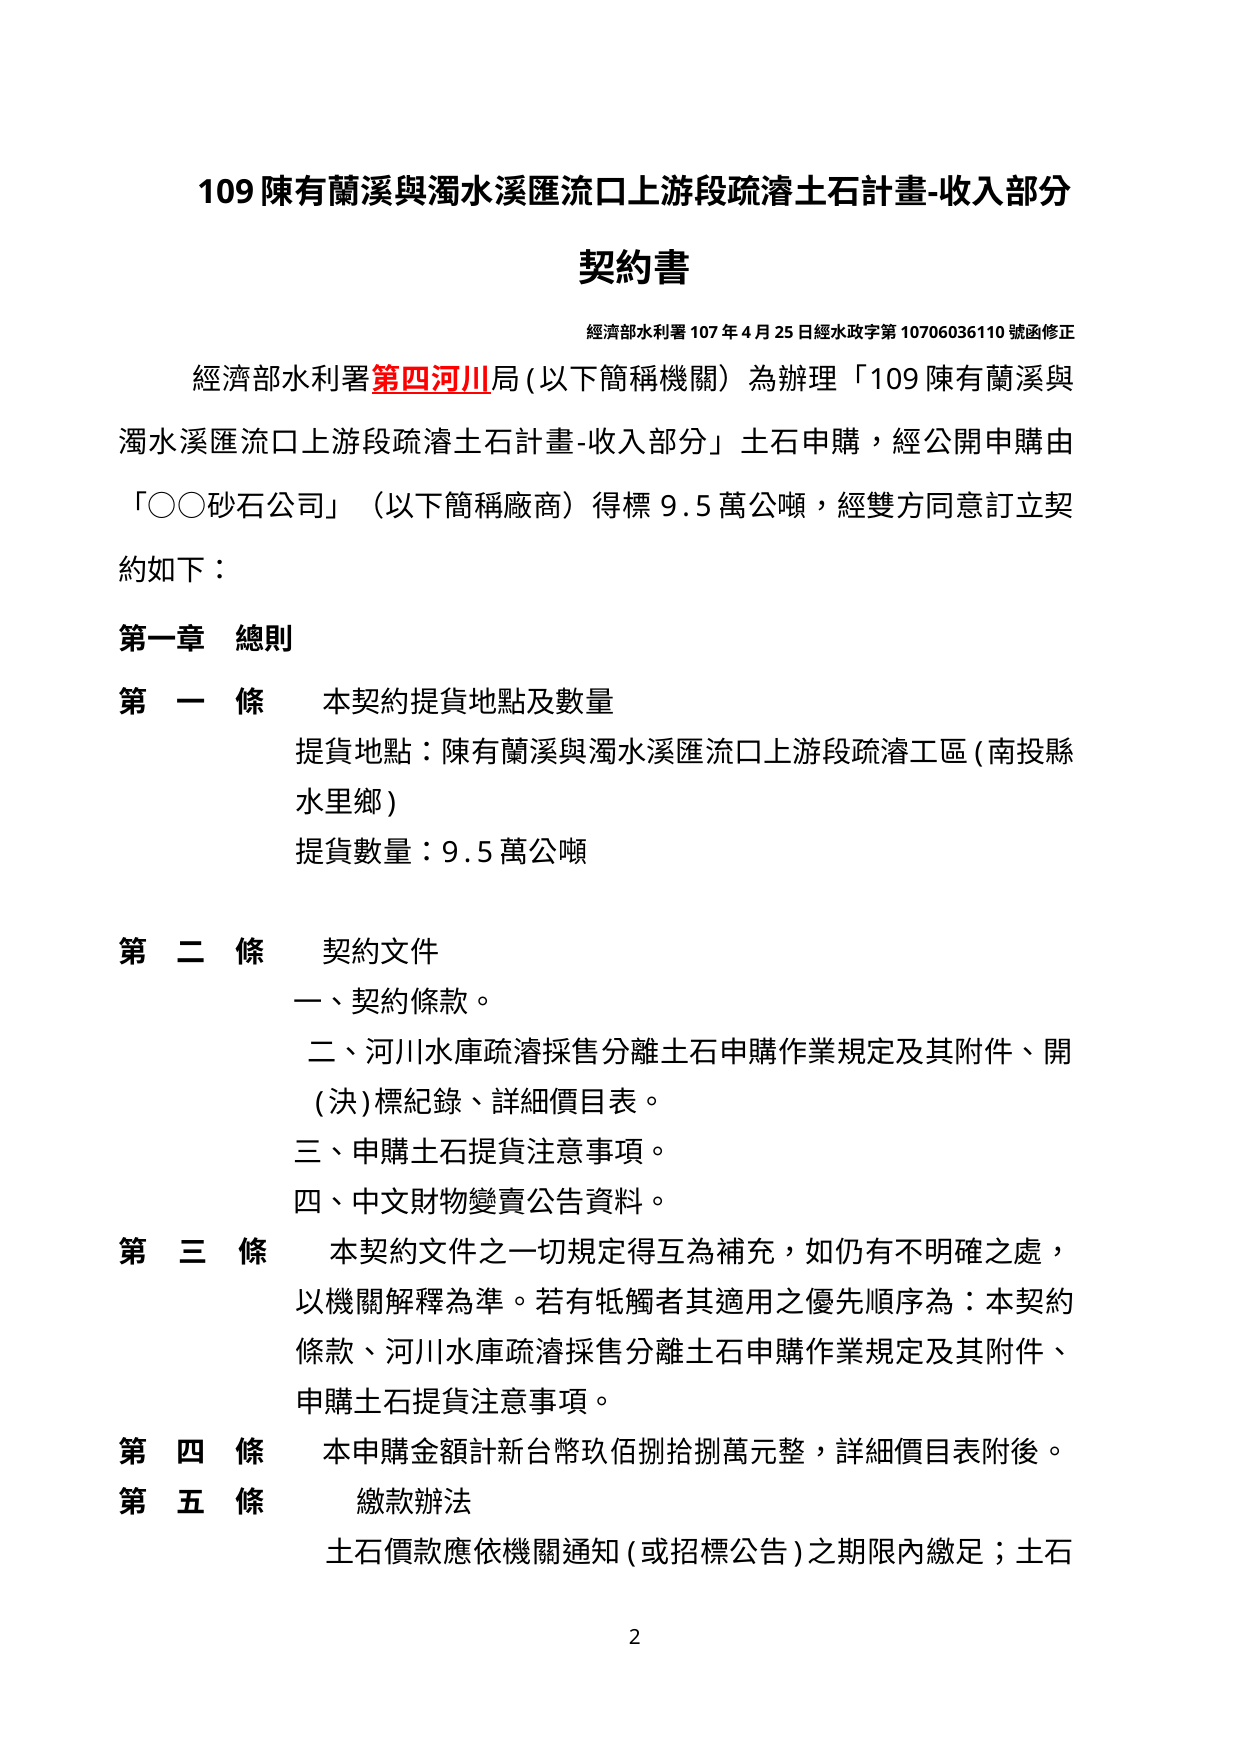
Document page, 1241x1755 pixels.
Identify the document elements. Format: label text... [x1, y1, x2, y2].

text 土石價款應依機關通知(或招標公告)之期限內繳足；土石 [295, 1522, 1075, 1572]
text 一、契約條款。 [118, 972, 1075, 1022]
text 經濟部水利署第四河川局(以下簡稱機關）為辦理「109陳有蘭溪與濁水溪匯流口上游段疏濬土石計畫-收入部分」土石申購，經公開申購由「○○砂石公司」（以下簡稱廠商）得標9.5萬公噸，經雙方同意訂立契約如下： [118, 356, 1075, 588]
text 提貨數量：9.5萬公噸 [295, 822, 1075, 872]
text 109陳有蘭溪與濁水溪匯流口上游段疏濬土石計畫-收入部分 [118, 165, 1075, 214]
text 提貨地點：陳有蘭溪與濁水溪匯流口上游段疏濬工區(南投縣水里鄉) [295, 722, 1075, 822]
text 第 五 條 繳款辦法 [118, 1472, 1075, 1522]
text 第 二 條 契約文件 [118, 922, 1075, 972]
text 第 一 條 本契約提貨地點及數量 [118, 672, 1075, 722]
text 第 三 條 本契約文件之一切規定得互為補充，如仍有不明確之處，以機關解釋為準。若有牴觸者其適用之優先順序為：本契約條款、河川水庫疏濬採售分離土石申購作業規定及其附件、申購土石提貨注意事項。 [118, 1222, 1075, 1422]
text 二、河川水庫疏濬採售分離土石申購作業規定及其附件、開(決)標紀錄、詳細價目表。 [74, 1022, 1075, 1122]
text 三、申購土石提貨注意事項。 [118, 1122, 1075, 1172]
text 契約書 [118, 238, 1075, 292]
text 經濟部水利署107年4月25日經水政字第10706036110號函修正 [118, 319, 1075, 343]
text 第 四 條 本申購金額計新台幣玖佰捌拾捌萬元整，詳細價目表附後。 [118, 1422, 1075, 1472]
text 第一章 總則 [118, 609, 1075, 659]
text 四、中文財物變賣公告資料。 [118, 1172, 1075, 1222]
